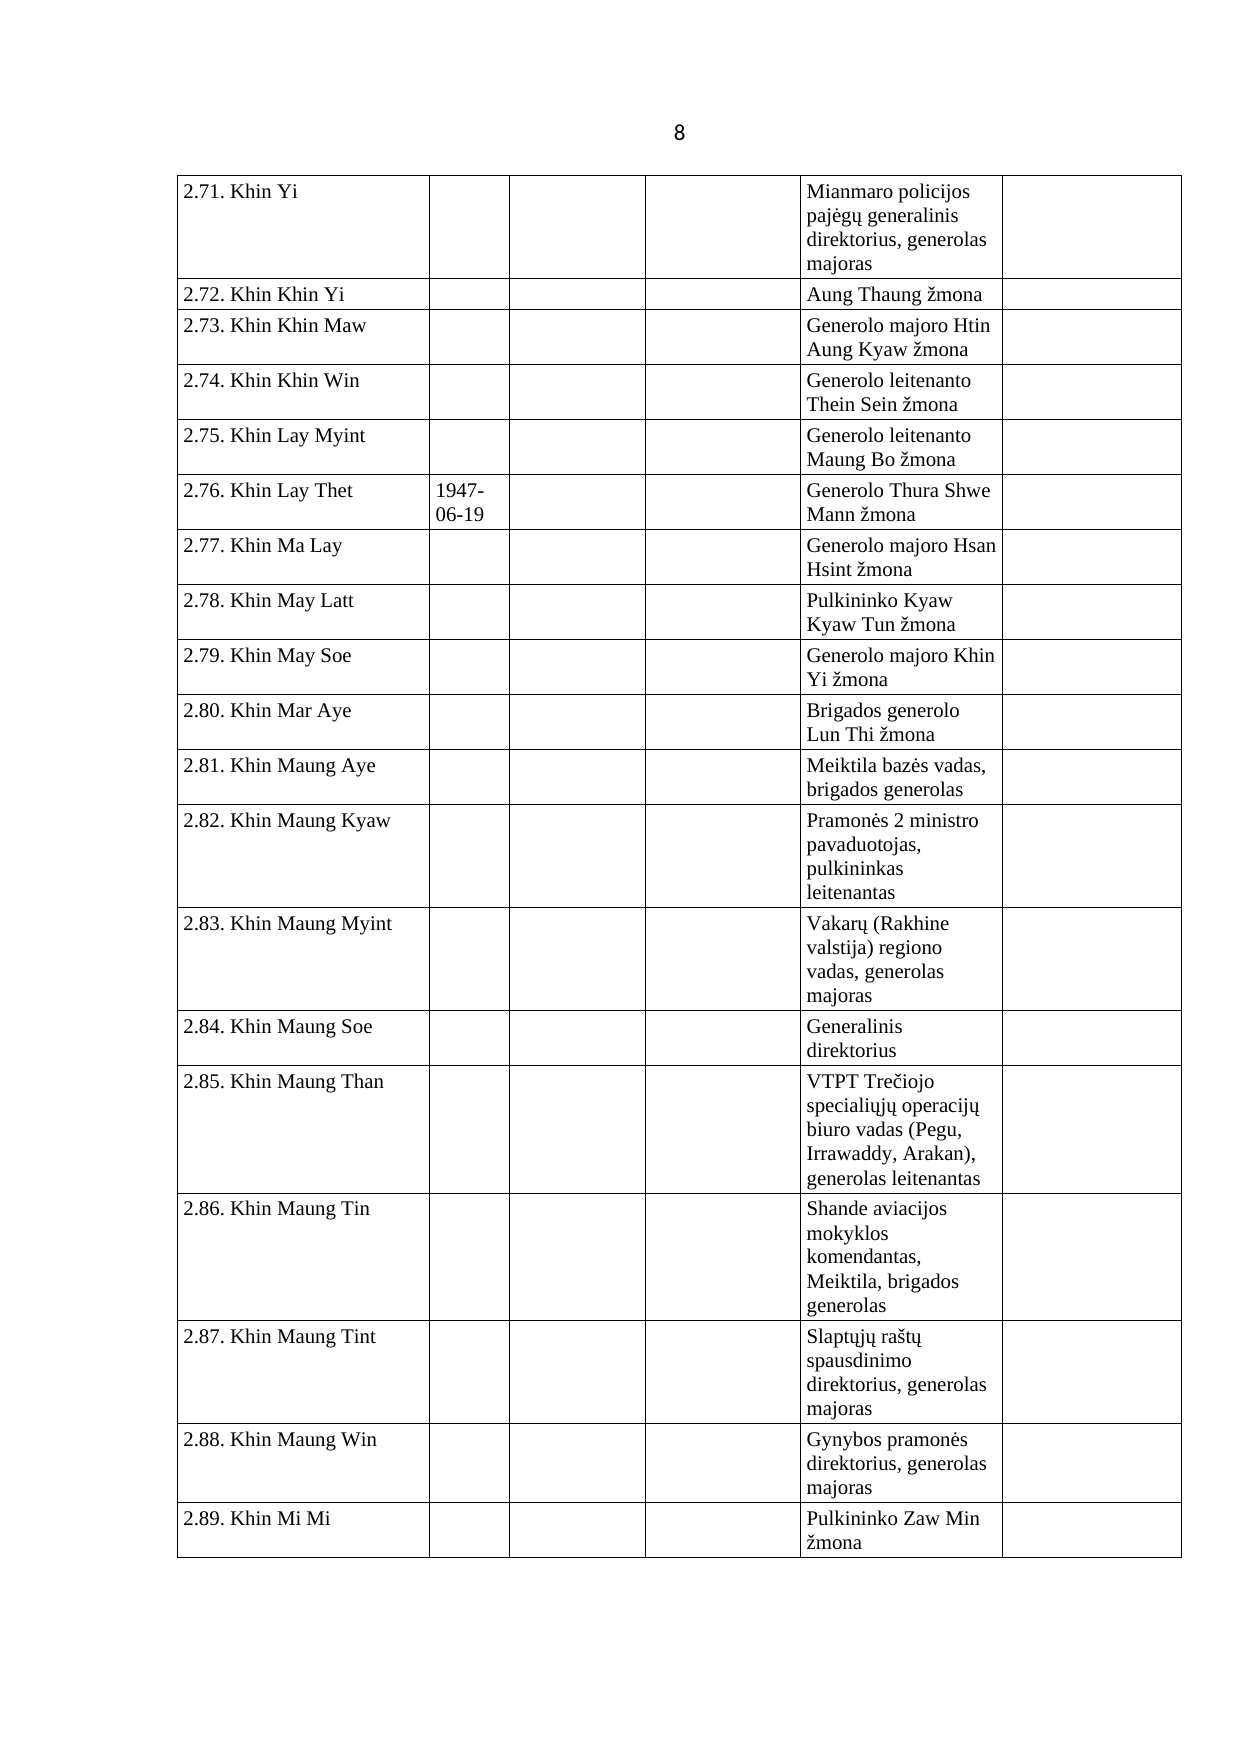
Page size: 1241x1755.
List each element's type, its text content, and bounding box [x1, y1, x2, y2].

table_cell [430, 1011, 509, 1065]
table_cell Gynybos pramonės direktorius, generolas majoras [801, 1424, 1002, 1502]
table_cell [646, 585, 800, 639]
table_cell [510, 908, 645, 1010]
table_cell [510, 279, 645, 309]
table_cell [430, 365, 509, 419]
table_cell [430, 1424, 509, 1502]
table_cell [1003, 805, 1181, 907]
table_cell 2.83. Khin Maung Myint [178, 908, 429, 1010]
table_cell [430, 310, 509, 364]
table_cell [646, 1011, 800, 1065]
table_cell [430, 420, 509, 474]
table_cell [646, 805, 800, 907]
table_cell 2.76. Khin Lay Thet [178, 475, 429, 529]
table_cell Brigados generolo Lun Thi žmona [801, 695, 1002, 749]
table_cell [510, 1194, 645, 1319]
table_cell [430, 1194, 509, 1319]
table_cell [430, 1066, 509, 1192]
table_cell [430, 176, 509, 278]
table_cell [510, 805, 645, 907]
table_cell 2.73. Khin Khin Maw [178, 310, 429, 364]
table_cell [510, 475, 645, 529]
table_cell Meiktila bazės vadas, brigados generolas [801, 750, 1002, 804]
table_cell [1003, 279, 1181, 309]
table_cell [1003, 176, 1181, 278]
table_cell Generolo majoro Htin Aung Kyaw žmona [801, 310, 1002, 364]
table_cell Pulkininko Zaw Min žmona [801, 1503, 1002, 1557]
table_cell 2.87. Khin Maung Tint [178, 1321, 429, 1423]
table_cell 2.85. Khin Maung Than [178, 1066, 429, 1192]
table_cell [1003, 750, 1181, 804]
table_cell [510, 1503, 645, 1557]
table_cell 2.88. Khin Maung Win [178, 1424, 429, 1502]
table_cell 2.71. Khin Yi [178, 176, 429, 278]
table_cell [510, 365, 645, 419]
table_cell [430, 750, 509, 804]
table_cell 2.80. Khin Mar Aye [178, 695, 429, 749]
table_cell [510, 695, 645, 749]
table_cell [510, 750, 645, 804]
table_cell 2.79. Khin May Soe [178, 640, 429, 694]
table_cell Generolo Thura Shwe Mann žmona [801, 475, 1002, 529]
table_cell [646, 640, 800, 694]
table_cell [1003, 365, 1181, 419]
table_cell [510, 176, 645, 278]
table_cell [646, 750, 800, 804]
table_cell 2.72. Khin Khin Yi [178, 279, 429, 309]
table_cell Generalinis direktorius [801, 1011, 1002, 1065]
table_cell [1003, 1011, 1181, 1065]
table_cell [510, 1321, 645, 1423]
table_cell Mianmaro policijos pajėgų generalinis direktorius, generolas majoras [801, 176, 1002, 278]
table_cell [430, 279, 509, 309]
table_cell Pramonės 2 ministro pavaduotojas, pulkininkas leitenantas [801, 805, 1002, 907]
table_cell 2.75. Khin Lay Myint [178, 420, 429, 474]
table_cell 2.86. Khin Maung Tin [178, 1194, 429, 1319]
table_cell [646, 530, 800, 584]
table_cell [430, 695, 509, 749]
table_cell [1003, 1194, 1181, 1319]
table_cell [510, 640, 645, 694]
table_cell Aung Thaung žmona [801, 279, 1002, 309]
table_cell Shande aviacijos mokyklos komendantas, Meiktila, brigados generolas [801, 1194, 1002, 1319]
table_cell 1947-06-19 [430, 475, 509, 529]
table_cell 2.89. Khin Mi Mi [178, 1503, 429, 1557]
table_cell 2.82. Khin Maung Kyaw [178, 805, 429, 907]
table_cell 2.77. Khin Ma Lay [178, 530, 429, 584]
table_cell [646, 176, 800, 278]
table_cell [1003, 1424, 1181, 1502]
table_cell [646, 1424, 800, 1502]
table_cell [646, 1321, 800, 1423]
table_cell [510, 585, 645, 639]
table_cell [646, 365, 800, 419]
table_cell [646, 1066, 800, 1192]
table_cell 2.78. Khin May Latt [178, 585, 429, 639]
table_cell Vakarų (Rakhine valstija) regiono vadas, generolas majoras [801, 908, 1002, 1010]
table_cell [1003, 908, 1181, 1010]
table_cell [510, 1066, 645, 1192]
table_cell [646, 420, 800, 474]
table_cell [430, 908, 509, 1010]
table_cell [1003, 420, 1181, 474]
table_cell [646, 279, 800, 309]
table_cell [430, 805, 509, 907]
table_cell [430, 530, 509, 584]
table_cell [510, 1424, 645, 1502]
table_cell Slaptųjų raštų spausdinimo direktorius, generolas majoras [801, 1321, 1002, 1423]
table_cell [510, 420, 645, 474]
table_cell [1003, 585, 1181, 639]
table_cell [646, 1194, 800, 1319]
table_cell [510, 310, 645, 364]
table_cell Pulkininko Kyaw Kyaw Tun žmona [801, 585, 1002, 639]
table_cell [1003, 1503, 1181, 1557]
table_cell [1003, 475, 1181, 529]
table_cell [646, 475, 800, 529]
table_cell [1003, 695, 1181, 749]
table_cell [646, 1503, 800, 1557]
table_cell [646, 310, 800, 364]
table_cell [510, 1011, 645, 1065]
table_cell VTPT Trečiojo specialiųjų operacijų biuro vadas (Pegu, Irrawaddy, Arakan), generolas leitenantas [801, 1066, 1002, 1192]
table_cell [430, 1321, 509, 1423]
table_cell 2.74. Khin Khin Win [178, 365, 429, 419]
table_cell [1003, 530, 1181, 584]
table_cell [1003, 1066, 1181, 1192]
table_cell [510, 530, 645, 584]
table_cell Generolo majoro Khin Yi žmona [801, 640, 1002, 694]
table_cell [646, 695, 800, 749]
table_cell [430, 640, 509, 694]
table_cell [430, 1503, 509, 1557]
table_cell 2.81. Khin Maung Aye [178, 750, 429, 804]
table_cell Generolo leitenanto Thein Sein žmona [801, 365, 1002, 419]
table_cell [1003, 640, 1181, 694]
table_cell [430, 585, 509, 639]
table_cell [1003, 1321, 1181, 1423]
table_cell 2.84. Khin Maung Soe [178, 1011, 429, 1065]
table_cell [1003, 310, 1181, 364]
table_cell Generolo leitenanto Maung Bo žmona [801, 420, 1002, 474]
table_cell Generolo majoro Hsan Hsint žmona [801, 530, 1002, 584]
table_cell [646, 908, 800, 1010]
